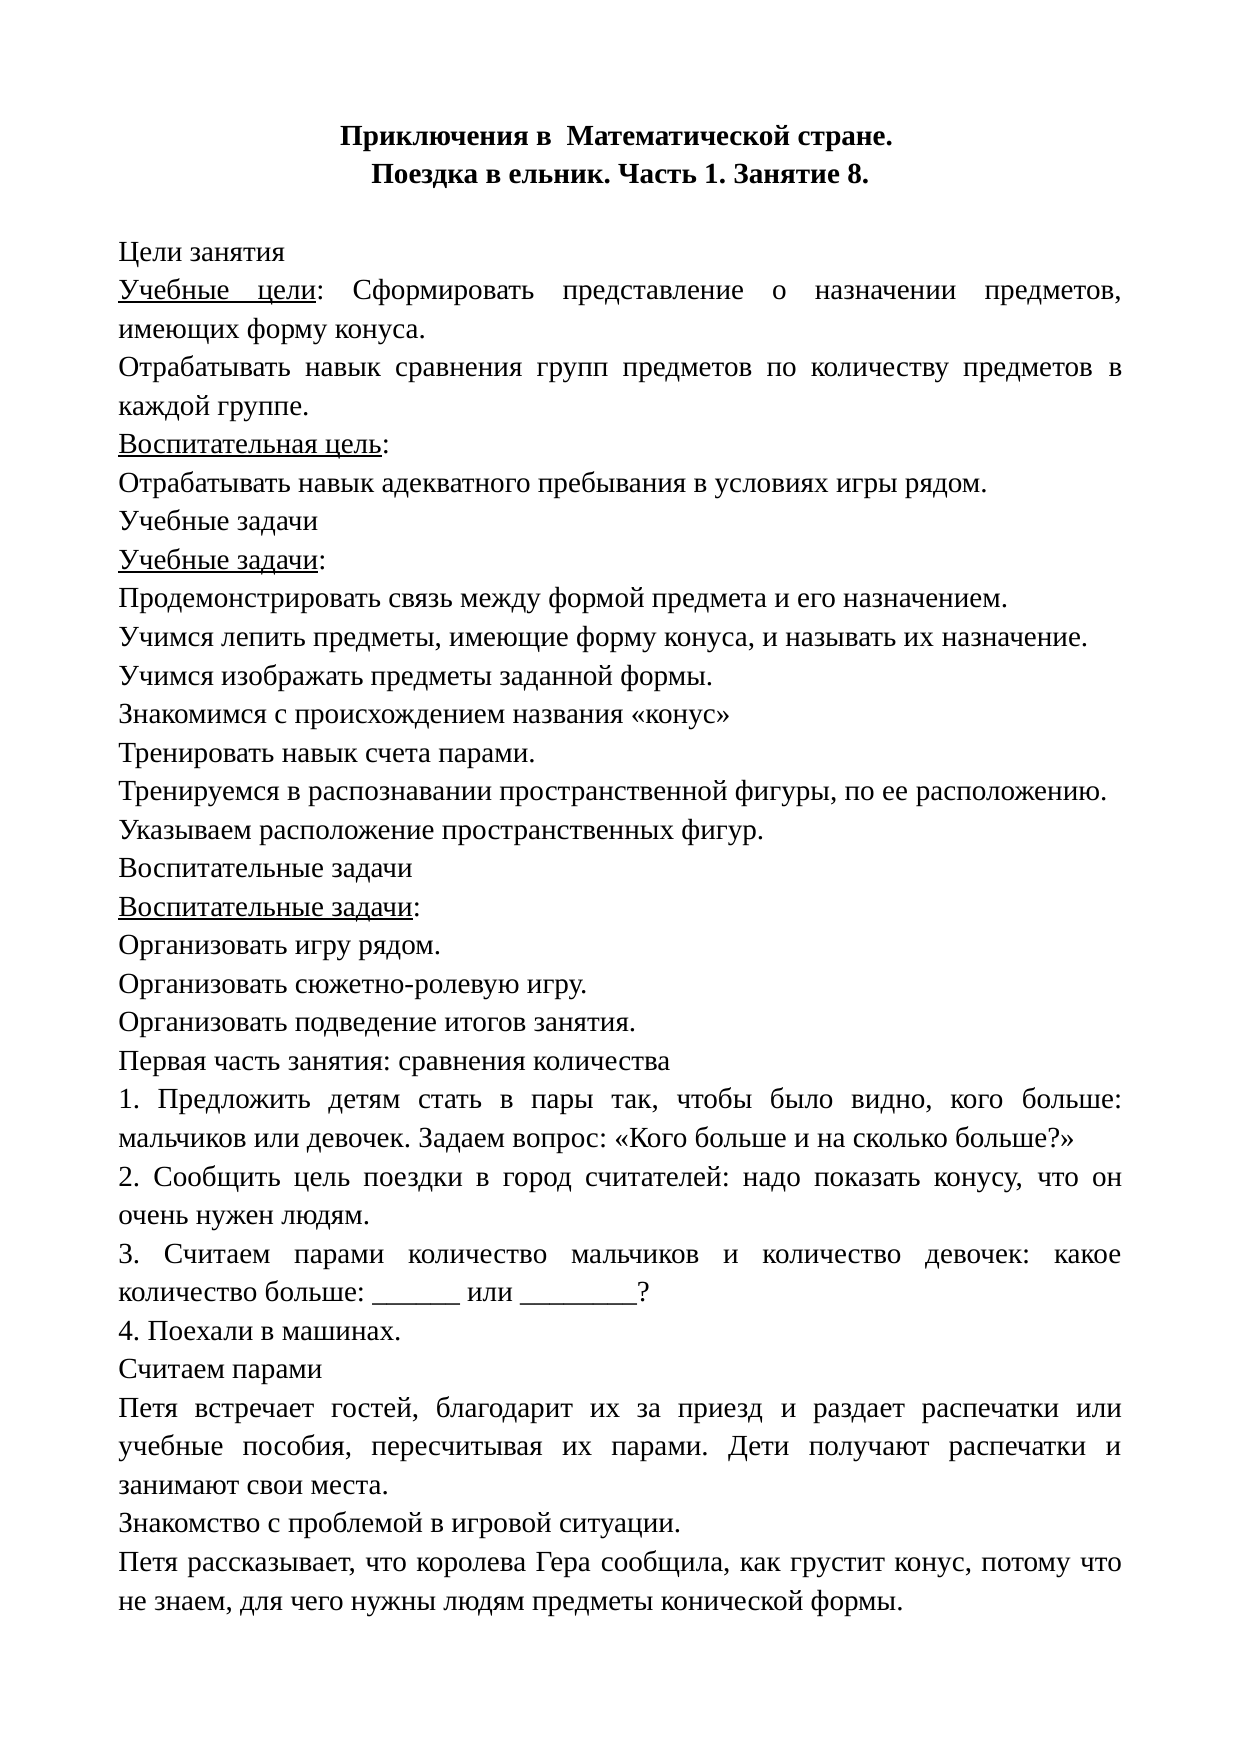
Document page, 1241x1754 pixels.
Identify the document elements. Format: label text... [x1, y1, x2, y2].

text Знакомимся с происхождением названия «конус» [118, 696, 1122, 730]
text Воспитательные задачи: [118, 889, 1122, 922]
text Отрабатывать навык сравнения групп предметов по количеству предметов в каждой группе. [118, 349, 1122, 421]
text Учебные задачи [118, 503, 1122, 537]
text Указываем расположение пространственных фигур. [118, 812, 1122, 845]
text Учимся изображать предметы заданной формы. [118, 658, 1122, 691]
text Организовать сюжетно-ролевую игру. [118, 966, 1122, 999]
text Тренируемся в распознавании пространственной фигуры, по ее расположению. [118, 773, 1122, 807]
text Приключения в Математической стране. [118, 118, 1122, 152]
text Учебные цели: Сформировать представление о назначении предметов, имеющих форму конуса. [118, 272, 1122, 344]
text 3. Считаем парами количество мальчиков и количество девочек: какое количество больше: ______ или ________? [118, 1236, 1122, 1308]
text Воспитательная цель: [118, 426, 1122, 460]
text 1. Предложить детям стать в пары так, чтобы было видно, кого больше: мальчиков или девочек. Задаем вопрос: «Кого больше и на сколько больше?» [118, 1082, 1122, 1154]
text Организовать игру рядом. [118, 927, 1122, 961]
text Поездка в ельник. Часть 1. Занятие 8. [118, 157, 1122, 190]
text Организовать подведение итогов занятия. [118, 1004, 1122, 1038]
text Отрабатывать навык адекватного пребывания в условиях игры рядом. [118, 465, 1122, 498]
text Воспитательные задачи [118, 850, 1122, 884]
text 4. Поехали в машинах. [118, 1313, 1122, 1346]
text Знакомство с проблемой в игровой ситуации. [118, 1506, 1122, 1539]
text Считаем парами [118, 1351, 1122, 1385]
text Учимся лепить предметы, имеющие форму конуса, и называть их назначение. [118, 619, 1122, 653]
text Цели занятия [118, 234, 1122, 267]
text Тренировать навык счета парами. [118, 735, 1122, 768]
text Учебные задачи: [118, 542, 1122, 576]
text Петя рассказывает, что королева Гера сообщила, как грустит конус, потому что не знаем, для чего нужны людям предметы конической формы. [118, 1544, 1122, 1616]
text Первая часть занятия: сравнения количества [118, 1043, 1122, 1077]
text 2. Сообщить цель поездки в город считателей: надо показать конусу, что он очень нужен людям. [118, 1159, 1122, 1231]
text Продемонстрировать связь между формой предмета и его назначением. [118, 581, 1122, 614]
text Петя встречает гостей, благодарит их за приезд и раздает распечатки или учебные пособия, пересчитывая их парами. Дети получают распечатки и занимают свои места. [118, 1390, 1122, 1501]
